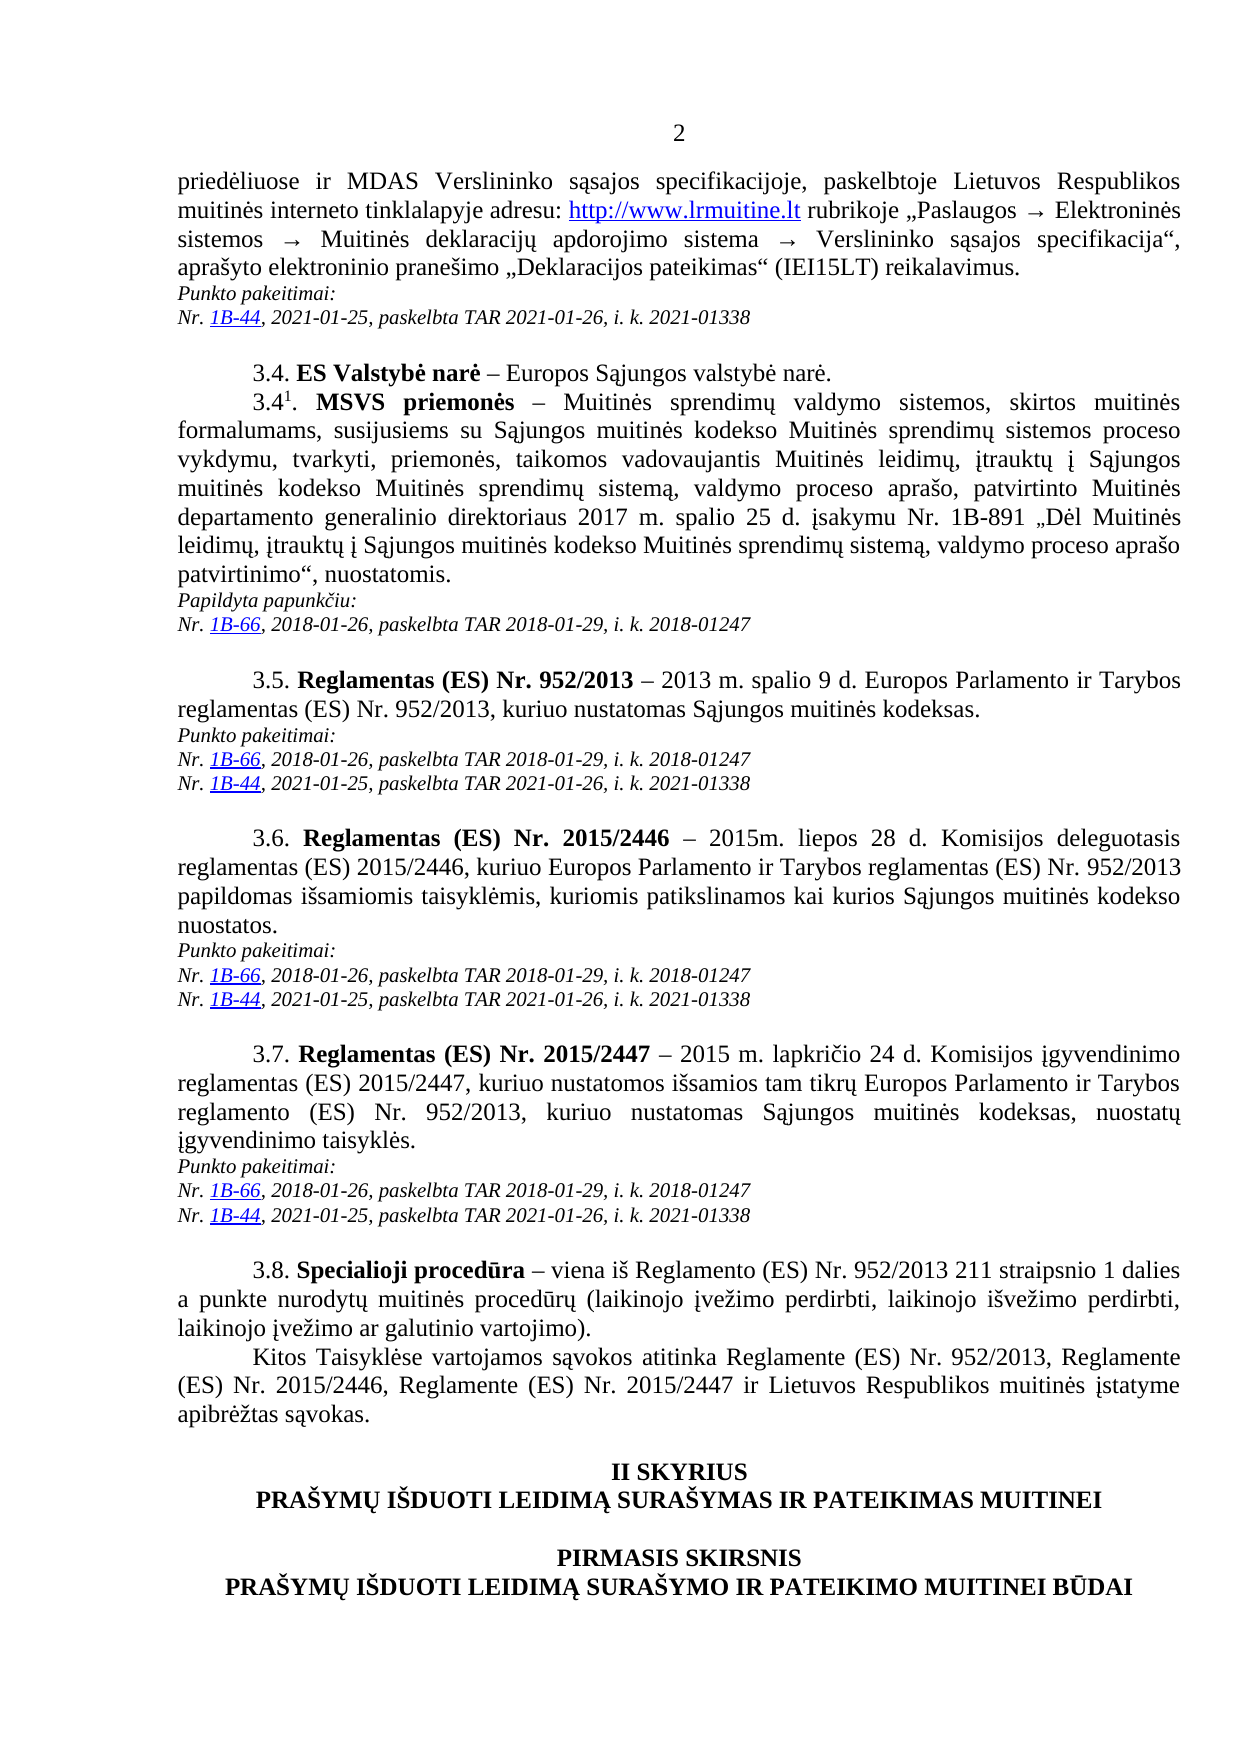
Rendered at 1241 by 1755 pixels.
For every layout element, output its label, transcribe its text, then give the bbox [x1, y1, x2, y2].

text Nr. 1B-66, 2018-01-26, paskelbta TAR 2018-01-29, i. k. 2018-01247 [177, 1178, 1181, 1202]
text 3.4. ES Valstybė narė – Europos Sąjungos valstybė narė. [177, 358, 1181, 387]
text PIRMASIS SKIRSNIS [177, 1543, 1181, 1572]
text Papildyta papunkčiu: [177, 588, 1181, 612]
text 3.41. MSVS priemonės – Muitinės sprendimų valdymo sistemos, skirtos muitinės formalumams, susijusiems su Sąjungos muitinės kodekso Muitinės sprendimų sistemos proceso vykdymu, tvarkyti, priemonės, taikomos vadovaujantis Muitinės leidimų, įtrauktų į Sąjungos muitinės kodekso Muitinės sprendimų sistemą, valdymo proceso aprašo, patvirtinto Muitinės departamento generalinio direktoriaus 2017 m. spalio 25 d. įsakymu Nr. 1B-891 „Dėl Muitinės leidimų, įtrauktų į Sąjungos muitinės kodekso Muitinės sprendimų sistemą, valdymo proceso aprašo patvirtinimo“, nuostatomis. [177, 387, 1181, 588]
text Punkto pakeitimai: [177, 938, 1181, 962]
text II SKYRIUS [177, 1457, 1181, 1485]
text 3.5. Reglamentas (ES) Nr. 952/2013 – 2013 m. spalio 9 d. Europos Parlamento ir Tarybos reglamentas (ES) Nr. 952/2013, kuriuo nustatomas Sąjungos muitinės kodeksas. [177, 665, 1181, 722]
text Punkto pakeitimai: [177, 1154, 1181, 1178]
text 3.7. Reglamentas (ES) Nr. 2015/2447 – 2015 m. lapkričio 24 d. Komisijos įgyvendinimo reglamentas (ES) 2015/2447, kuriuo nustatomos išsamios tam tikrų Europos Parlamento ir Tarybos reglamento (ES) Nr. 952/2013, kuriuo nustatomas Sąjungos muitinės kodeksas, nuostatų įgyvendinimo taisyklės. [177, 1039, 1181, 1154]
text priedėliuose ir MDAS Verslininko sąsajos specifikacijoje, paskelbtoje Lietuvos Respublikos muitinės interneto tinklalapyje adresu: http://www.lrmuitine.lt rubrikoje „Paslaugos → Elektroninės sistemos → Muitinės deklaracijų apdorojimo sistema → Verslininko sąsajos specifikacija“, aprašyto elektroninio pranešimo „Deklaracijos pateikimas“ (IEI15LT) reikalavimus. [177, 166, 1181, 281]
text Kitos Taisyklėse vartojamos sąvokos atitinka Reglamente (ES) Nr. 952/2013, Reglamente (ES) Nr. 2015/2446, Reglamente (ES) Nr. 2015/2447 ir Lietuvos Respublikos muitinės įstatyme apibrėžtas sąvokas. [177, 1342, 1181, 1428]
text Nr. 1B-66, 2018-01-26, paskelbta TAR 2018-01-29, i. k. 2018-01247 [177, 612, 1181, 636]
text 3.6. Reglamentas (ES) Nr. 2015/2446 – 2015m. liepos 28 d. Komisijos deleguotasis reglamentas (ES) 2015/2446, kuriuo Europos Parlamento ir Tarybos reglamentas (ES) Nr. 952/2013 papildomas išsamiomis taisyklėmis, kuriomis patikslinamos kai kurios Sąjungos muitinės kodekso nuostatos. [177, 823, 1181, 938]
text 3.8. Specialioji procedūra – viena iš Reglamento (ES) Nr. 952/2013 211 straipsnio 1 dalies a punkte nurodytų muitinės procedūrų (laikinojo įvežimo perdirbti, laikinojo išvežimo perdirbti, laikinojo įvežimo ar galutinio vartojimo). [177, 1255, 1181, 1342]
text Nr. 1B-44, 2021-01-25, paskelbta TAR 2021-01-26, i. k. 2021-01338 [177, 305, 1181, 329]
text Nr. 1B-44, 2021-01-25, paskelbta TAR 2021-01-26, i. k. 2021-01338 [177, 1202, 1181, 1227]
text PRAŠYMŲ IŠDUOTI LEIDIMĄ SURAŠYMO IR PATEIKIMO MUITINEI BŪDAI [177, 1572, 1181, 1600]
text Nr. 1B-44, 2021-01-25, paskelbta TAR 2021-01-26, i. k. 2021-01338 [177, 987, 1181, 1011]
text Punkto pakeitimai: [177, 722, 1181, 747]
text Nr. 1B-44, 2021-01-25, paskelbta TAR 2021-01-26, i. k. 2021-01338 [177, 771, 1181, 795]
text Punkto pakeitimai: [177, 281, 1181, 305]
text PRAŠYMŲ IŠDUOTI LEIDIMĄ SURAŠYMAS IR PATEIKIMAS MUITINEI [177, 1485, 1181, 1514]
text Nr. 1B-66, 2018-01-26, paskelbta TAR 2018-01-29, i. k. 2018-01247 [177, 962, 1181, 987]
text Nr. 1B-66, 2018-01-26, paskelbta TAR 2018-01-29, i. k. 2018-01247 [177, 747, 1181, 771]
